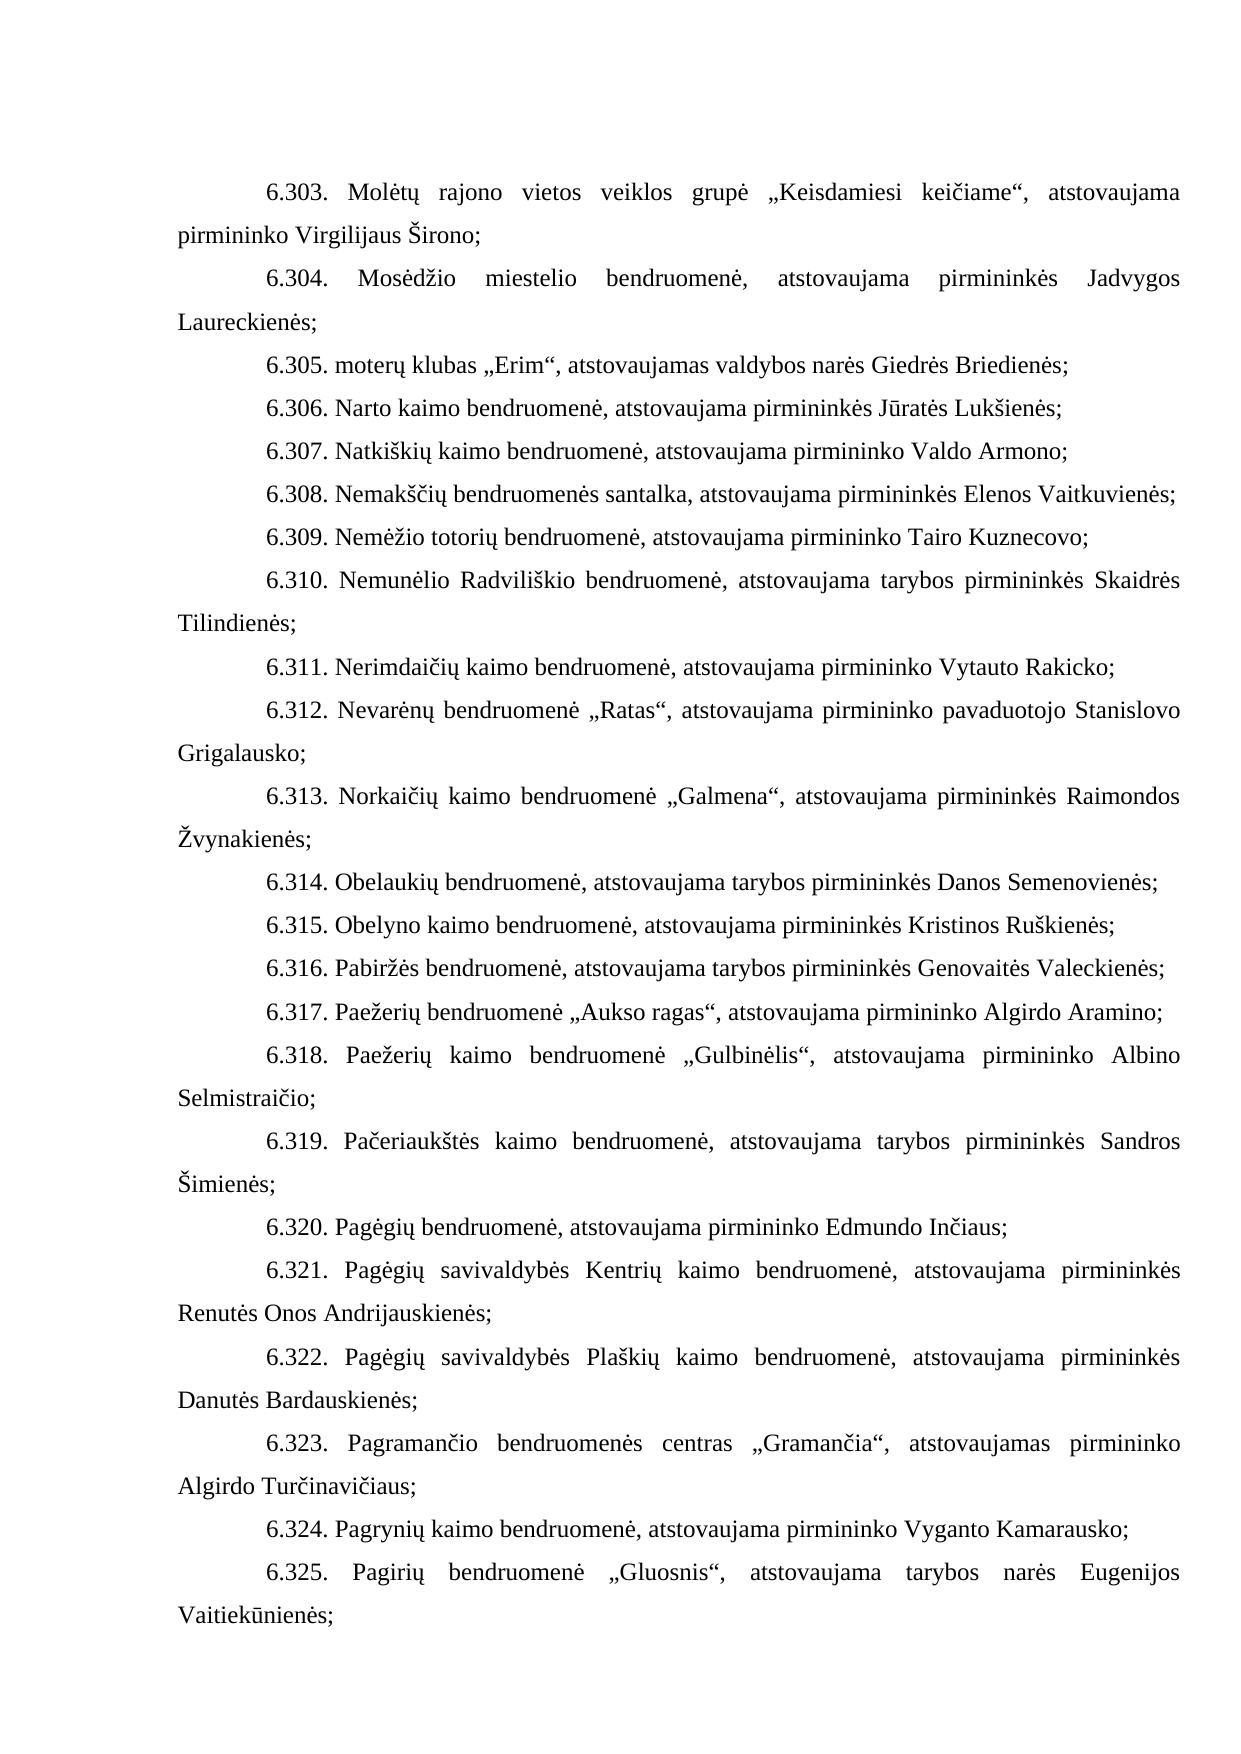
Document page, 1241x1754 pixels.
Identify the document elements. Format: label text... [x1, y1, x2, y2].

text 6.323. Pagramančio bendruomenės centras „Gramančia“, atstovaujamas pirmininko Algirdo Turčinavičiaus; [177, 1428, 1181, 1500]
text 6.303. Molėtų rajono vietos veiklos grupė „Keisdamiesi keičiame“, atstovaujama pirmininko Virgilijaus Širono; [177, 177, 1181, 249]
text 6.307. Natkiškių kaimo bendruomenė, atstovaujama pirmininko Valdo Armono; [177, 436, 1181, 465]
text 6.320. Pagėgių bendruomenė, atstovaujama pirmininko Edmundo Inčiaus; [177, 1212, 1181, 1241]
text 6.312. Nevarėnų bendruomenė „Ratas“, atstovaujama pirmininko pavaduotojo Stanislovo Grigalausko; [177, 695, 1181, 767]
text 6.313. Norkaičių kaimo bendruomenė „Galmena“, atstovaujama pirmininkės Raimondos Žvynakienės; [177, 781, 1181, 853]
text 6.322. Pagėgių savivaldybės Plaškių kaimo bendruomenė, atstovaujama pirmininkės Danutės Bardauskienės; [177, 1342, 1181, 1413]
text 6.314. Obelaukių bendruomenė, atstovaujama tarybos pirmininkės Danos Semenovienės; [177, 867, 1181, 896]
text 6.316. Pabiržės bendruomenė, atstovaujama tarybos pirmininkės Genovaitės Valeckienės; [177, 953, 1181, 982]
text 6.321. Pagėgių savivaldybės Kentrių kaimo bendruomenė, atstovaujama pirmininkės Renutės Onos Andrijauskienės; [177, 1255, 1181, 1327]
text 6.315. Obelyno kaimo bendruomenė, atstovaujama pirmininkės Kristinos Ruškienės; [177, 910, 1181, 939]
text 6.319. Pačeriaukštės kaimo bendruomenė, atstovaujama tarybos pirmininkės Sandros Šimienės; [177, 1126, 1181, 1198]
text 6.317. Paežerių bendruomenė „Aukso ragas“, atstovaujama pirmininko Algirdo Aramino; [177, 997, 1181, 1025]
text 6.325. Pagirių bendruomenė „Gluosnis“, atstovaujama tarybos narės Eugenijos Vaitiekūnienės; [177, 1557, 1181, 1629]
text 6.311. Nerimdaičių kaimo bendruomenė, atstovaujama pirmininko Vytauto Rakicko; [177, 652, 1181, 680]
text 6.305. moterų klubas „Erim“, atstovaujamas valdybos narės Giedrės Briedienės; [177, 350, 1181, 378]
text 6.324. Pagrynių kaimo bendruomenė, atstovaujama pirmininko Vyganto Kamarausko; [177, 1514, 1181, 1543]
text 6.306. Narto kaimo bendruomenė, atstovaujama pirmininkės Jūratės Lukšienės; [177, 393, 1181, 422]
text 6.318. Paežerių kaimo bendruomenė „Gulbinėlis“, atstovaujama pirmininko Albino Selmistraičio; [177, 1040, 1181, 1112]
text 6.304. Mosėdžio miestelio bendruomenė, atstovaujama pirmininkės Jadvygos Laureckienės; [177, 263, 1181, 335]
text 6.309. Nemėžio totorių bendruomenė, atstovaujama pirmininko Tairo Kuznecovo; [177, 522, 1181, 551]
text 6.308. Nemakščių bendruomenės santalka, atstovaujama pirmininkės Elenos Vaitkuvienės; [177, 479, 1181, 508]
text 6.310. Nemunėlio Radviliškio bendruomenė, atstovaujama tarybos pirmininkės Skaidrės Tilindienės; [177, 565, 1181, 637]
